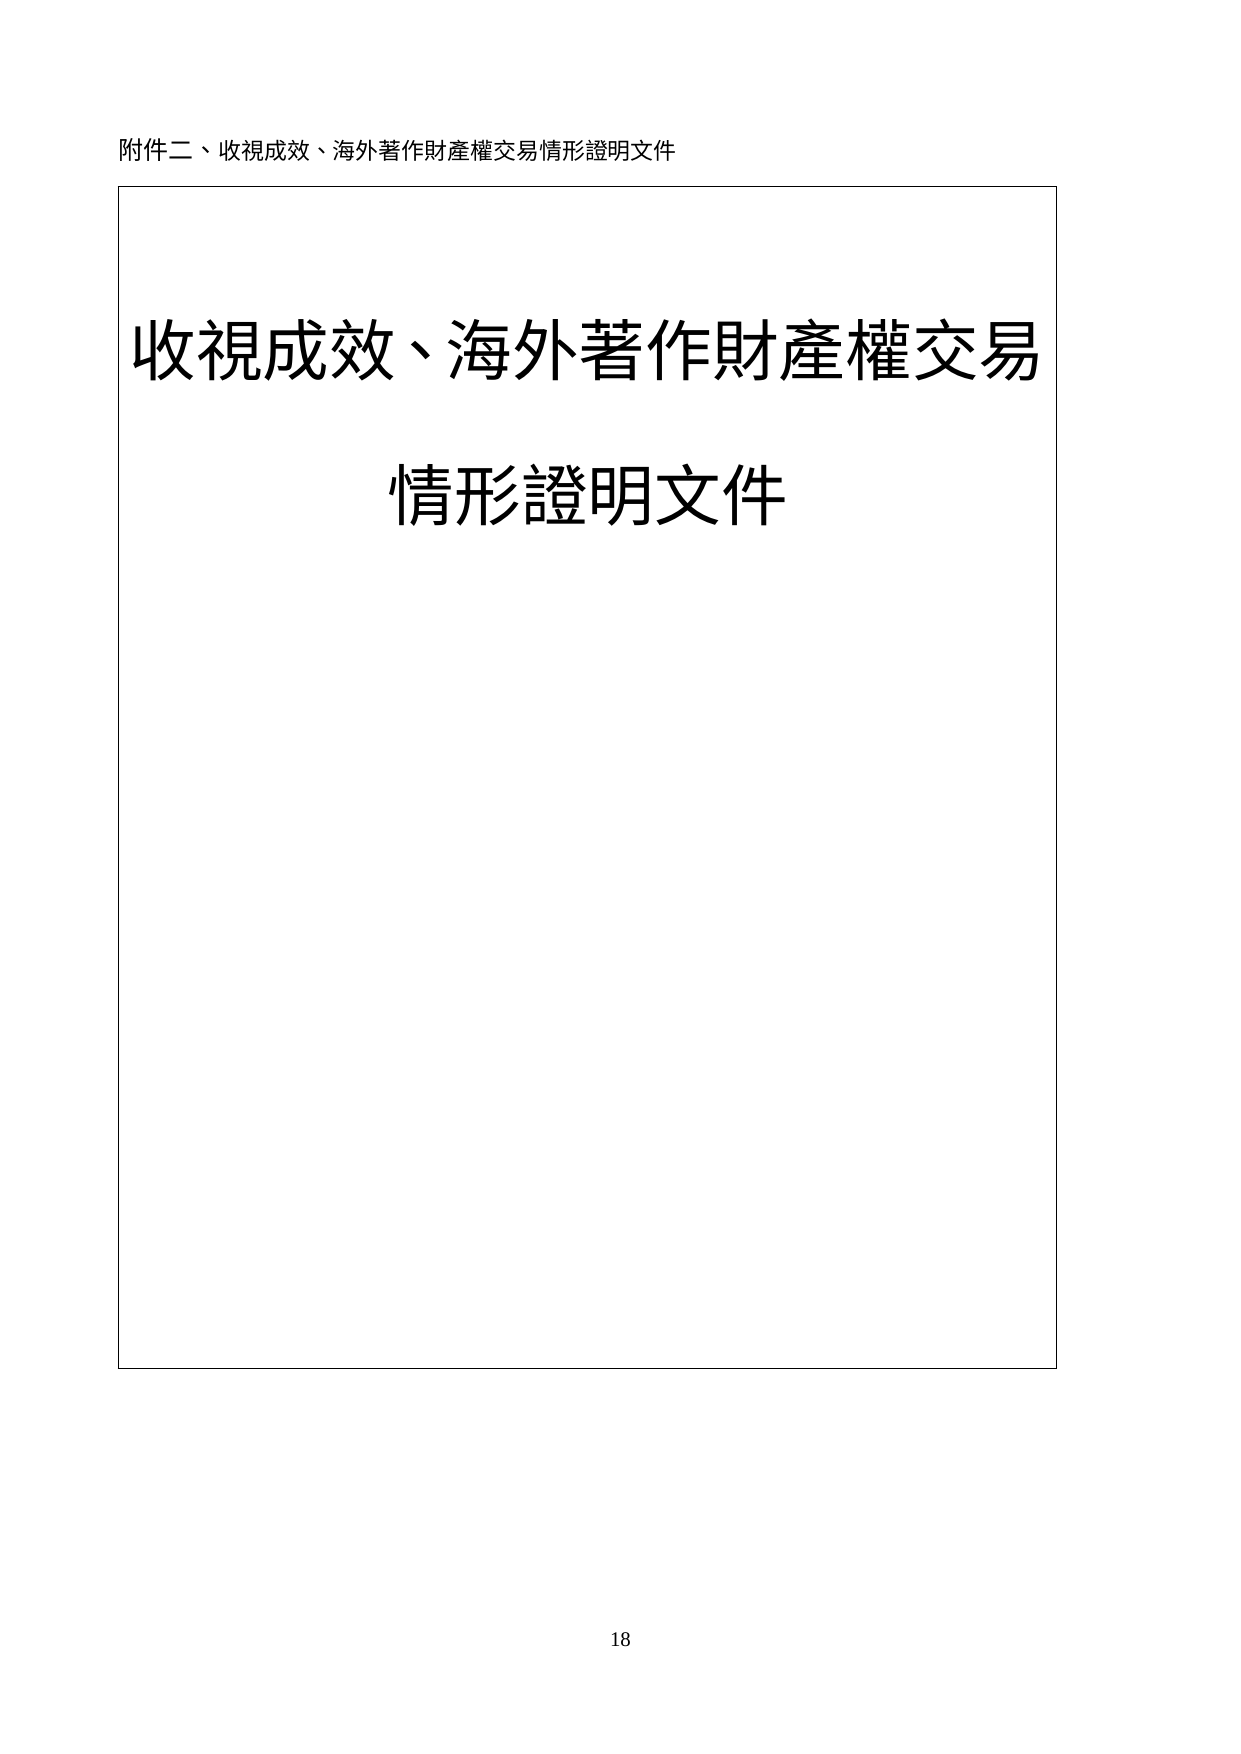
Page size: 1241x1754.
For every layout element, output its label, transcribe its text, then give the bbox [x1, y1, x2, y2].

text 附件二、收視成效、海外著作財產權交易情形證明文件 [118, 126, 1122, 167]
table_header 收視成效、海外著作財產權交易情形證明文件 [119, 187, 1056, 1367]
